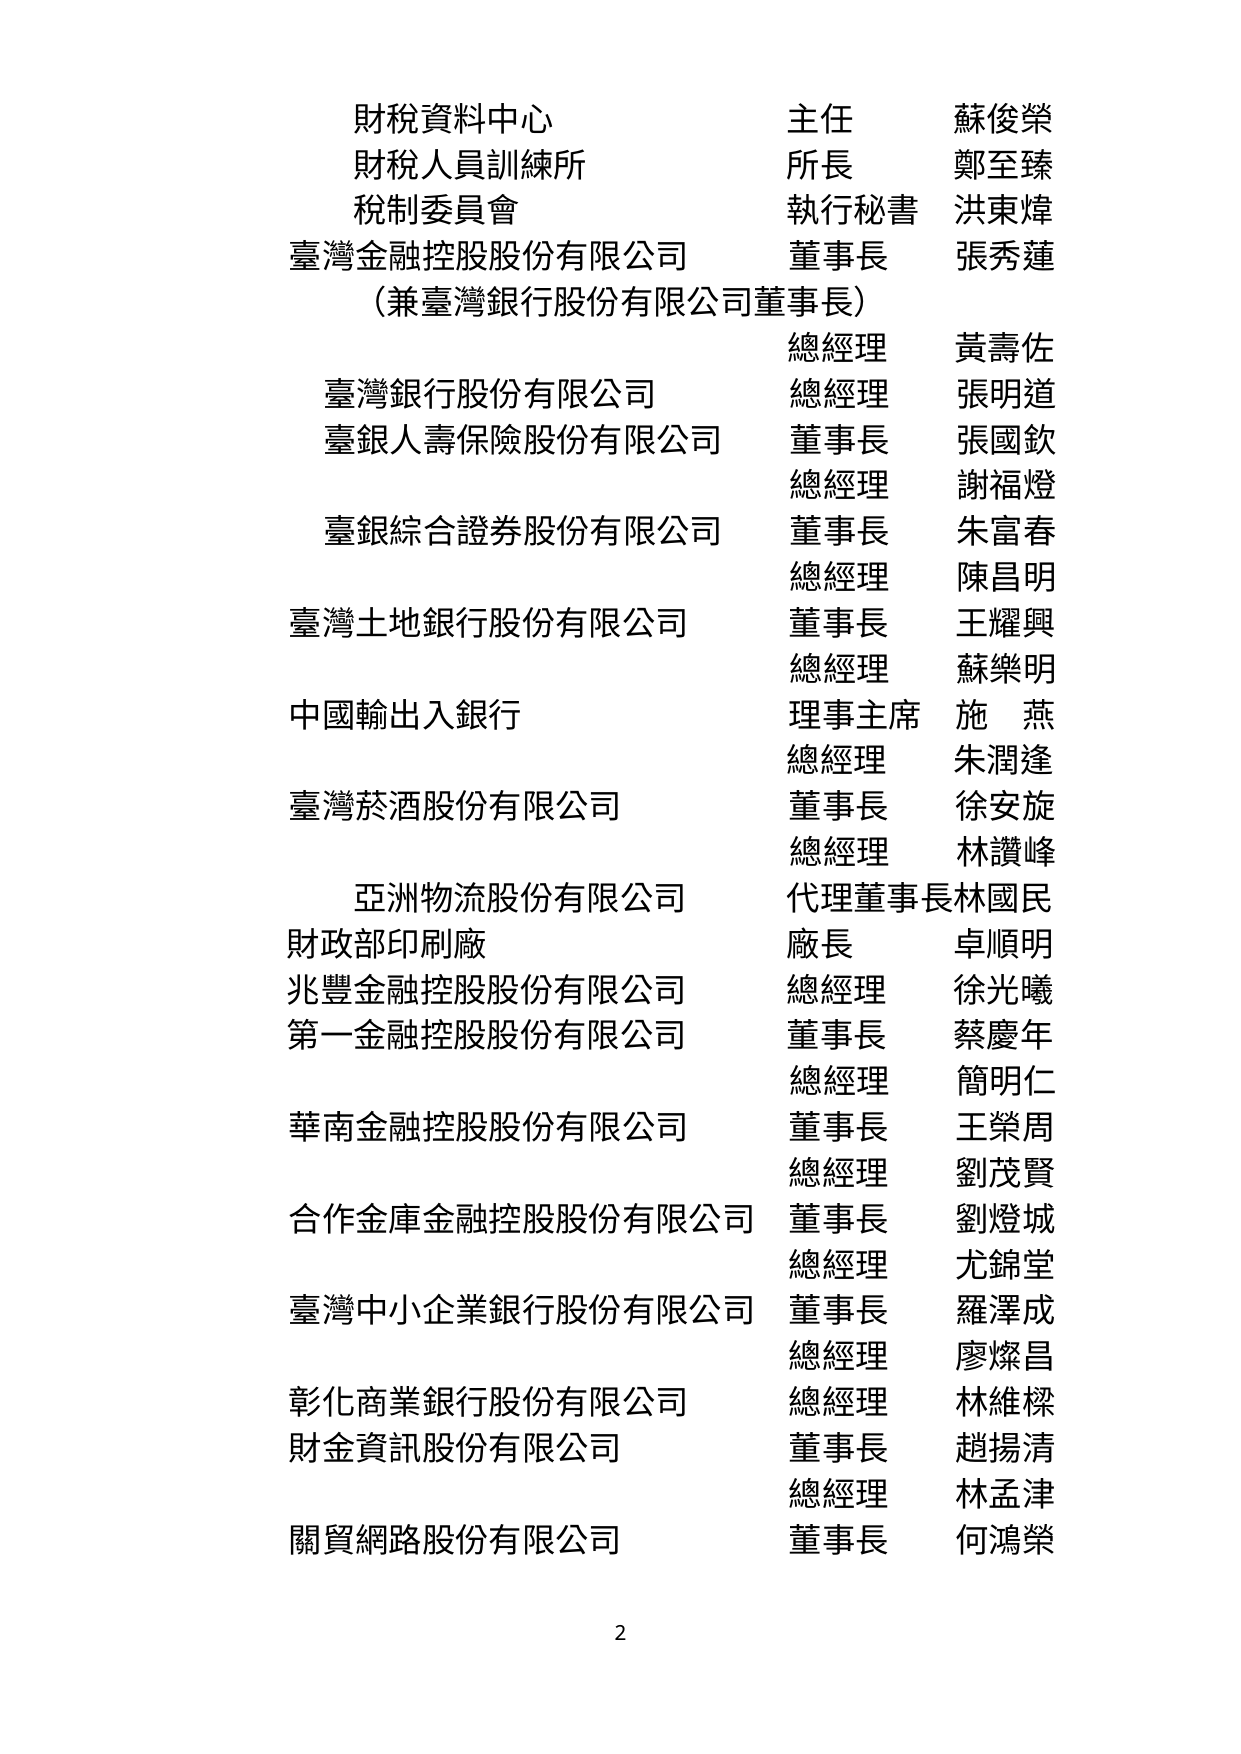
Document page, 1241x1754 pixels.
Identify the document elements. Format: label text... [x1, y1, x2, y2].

text 總經理 林孟津 [120, 1469, 1132, 1515]
text 總經理 廖燦昌 [120, 1332, 1132, 1378]
text 財稅資料中心 主任 蘇俊榮 [120, 94, 1120, 140]
text 財稅人員訓練所 所長 鄭至臻 [120, 140, 1120, 186]
text 兆豐金融控股股份有限公司 總經理 徐光曦 [120, 965, 1132, 1011]
text 總經理 蘇樂明 [123, 644, 1120, 690]
text 合作金庫金融控股股份有限公司 董事長 劉燈城 [120, 1194, 1132, 1240]
text 總經理 黃壽佐 [287, 324, 1132, 369]
text 稅制委員會 執行秘書 洪東煒 [120, 186, 1120, 232]
text 總經理 謝福燈 [123, 461, 1120, 507]
text 華南金融控股股份有限公司 董事長 王榮周 [120, 1103, 1132, 1149]
text 關貿網路股份有限公司 董事長 何鴻榮 [120, 1515, 1132, 1561]
text 臺銀人壽保險股份有限公司 董事長 張國欽 [123, 415, 1120, 461]
text 中國輸出入銀行 理事主席 施 燕 [120, 690, 1132, 736]
text 總經理 陳昌明 [123, 553, 1120, 599]
text 第一金融控股股份有限公司 董事長 蔡慶年 [120, 1011, 1120, 1057]
text 臺灣土地銀行股份有限公司 董事長 王耀興 [120, 599, 1132, 644]
text 總經理 簡明仁 [123, 1057, 1120, 1103]
text 臺灣中小企業銀行股份有限公司 董事長 羅澤成 [120, 1286, 1132, 1332]
text 總經理 尤錦堂 [120, 1240, 1132, 1286]
text 彰化商業銀行股份有限公司 總經理 林維樑 [120, 1378, 1132, 1424]
text （兼臺灣銀行股份有限公司董事長） [120, 278, 1120, 324]
text 財政部印刷廠 廠長 卓順明 [120, 919, 1132, 965]
text 臺灣銀行股份有限公司 總經理 張明道 [123, 369, 1120, 415]
text 臺灣金融控股股份有限公司 董事長 張秀蓮 [120, 232, 1132, 278]
text 總經理 劉茂賢 [120, 1149, 1132, 1194]
text 臺銀綜合證券股份有限公司 董事長 朱富春 [123, 507, 1120, 553]
text 總經理 朱潤逢 [120, 736, 1132, 782]
text 總經理 林讚峰 [123, 828, 1120, 874]
text 財金資訊股份有限公司 董事長 趙揚清 [120, 1424, 1132, 1469]
text 亞洲物流股份有限公司 代理董事長林國民 [120, 874, 1120, 919]
text 臺灣菸酒股份有限公司 董事長 徐安旋 [120, 782, 1132, 828]
